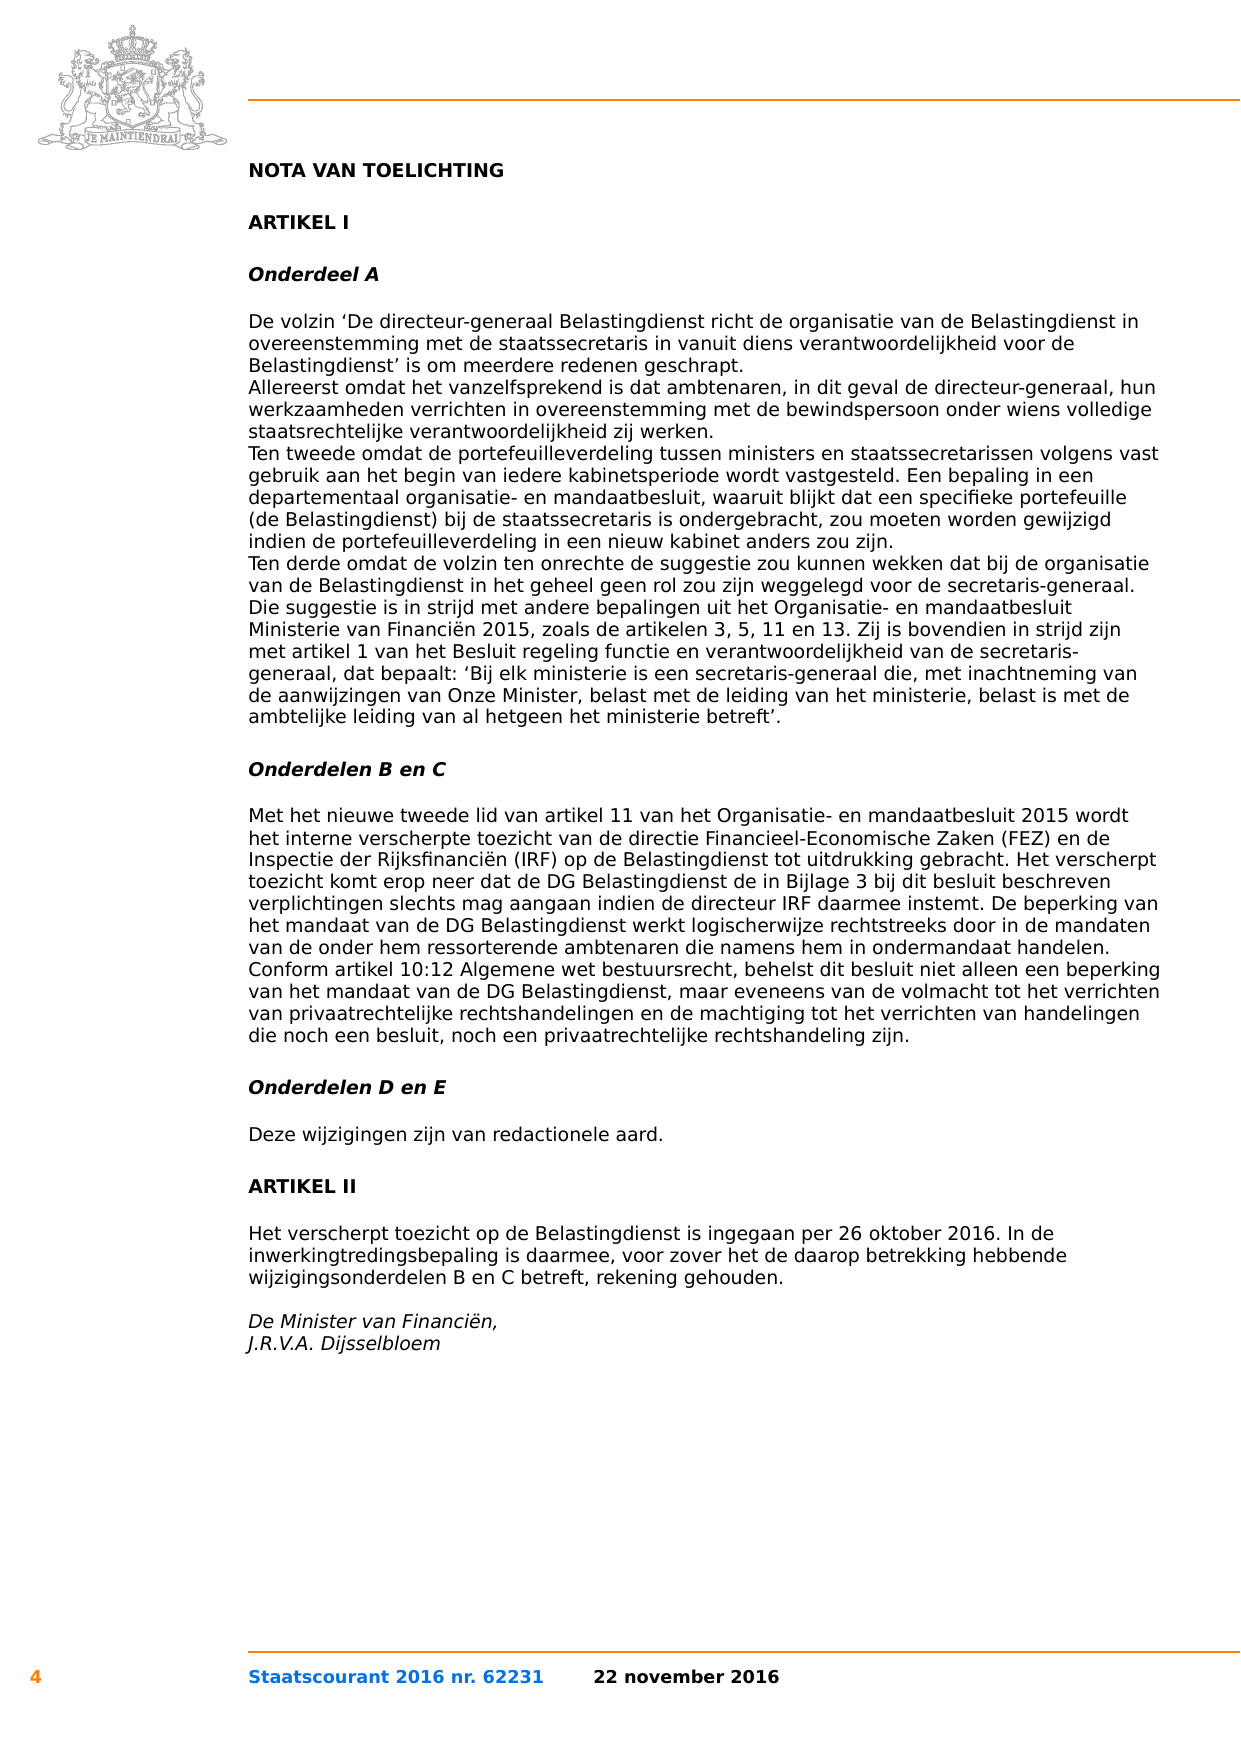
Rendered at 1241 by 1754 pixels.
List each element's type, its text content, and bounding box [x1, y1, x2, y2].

text Conform artikel 10:12 Algemene wet bestuursrecht, behelst dit besluit niet alleen een beperking van het mandaat van de DG Belastingdienst, maar eveneens van de volmacht tot het verrichten van privaatrechtelijke rechtshandelingen en de machtiging tot het verrichten van handelingen die noch een besluit, noch een privaatrechtelijke rechtshandeling zijn. [248, 959, 1163, 1047]
text Deze wijzigingen zijn van redactionele aard. [248, 1124, 1163, 1146]
text Ten derde omdat de volzin ten onrechte de suggestie zou kunnen wekken dat bij de organisatie van de Belastingdienst in het geheel geen rol zou zijn weggelegd voor de secretaris-generaal. Die suggestie is in strijd met andere bepalingen uit het Organisatie- en mandaatbesluit Ministerie van Financiën 2015, zoals de artikelen 3, 5, 11 en 13. Zij is bovendien in strijd zijn met artikel 1 van het Besluit regeling functie en verantwoordelijkheid van de secretaris-generaal, dat bepaalt: ‘Bij elk ministerie is een secretaris-generaal die, met inachtneming van de aanwijzingen van Onze Minister, belast met de leiding van het ministerie, belast is met de ambtelijke leiding van al hetgeen het ministerie betreft’. [248, 553, 1163, 728]
subtitle ARTIKEL I [248, 212, 1163, 234]
text Het verscherpt toezicht op de Belastingdienst is ingegaan per 26 oktober 2016. In de inwerkingtredingsbepaling is daarmee, voor zover het de daarop betrekking hebbende wijzigingsonderdelen B en C betreft, rekening gehouden. [248, 1223, 1163, 1289]
text Allereerst omdat het vanzelfsprekend is dat ambtenaren, in dit geval de directeur-generaal, hun werkzaamheden verrichten in overeenstemming met de bewindspersoon onder wiens volledige staatsrechtelijke verantwoordelijkheid zij werken. [248, 377, 1163, 443]
text Met het nieuwe tweede lid van artikel 11 van het Organisatie- en mandaatbesluit 2015 wordt het interne verscherpte toezicht van de directie Financieel-Economische Zaken (FEZ) en de Inspectie der Rijksfinanciën (IRF) op de Belastingdienst tot uitdrukking gebracht. Het verscherpt toezicht komt erop neer dat de DG Belastingdienst de in Bijlage 3 bij dit besluit beschreven verplichtingen slechts mag aangaan indien de directeur IRF daarmee instemt. De beperking van het mandaat van de DG Belastingdienst werkt logischerwijze rechtstreeks door in de mandaten van de onder hem ressorterende ambtenaren die namens hem in ondermandaat handelen. [248, 805, 1163, 959]
text Ten tweede omdat de portefeuilleverdeling tussen ministers en staatssecretarissen volgens vast gebruik aan het begin van iedere kabinetsperiode wordt vastgesteld. Een bepaling in een departementaal organisatie- en mandaatbesluit, waaruit blijkt dat een specifieke portefeuille (de Belastingdienst) bij de staatssecretaris is ondergebracht, zou moeten worden gewijzigd indien de portefeuilleverdeling in een nieuw kabinet anders zou zijn. [248, 443, 1163, 553]
subtitle Onderdelen B en C [248, 758, 1163, 780]
subtitle ARTIKEL II [248, 1176, 1163, 1198]
subtitle NOTA VAN TOELICHTING [248, 160, 1163, 182]
text De Minister van Financiën, J.R.V.A. Dijsselbloem [248, 1311, 1163, 1355]
subtitle Onderdelen D en E [248, 1077, 1163, 1099]
text De volzin ‘De directeur-generaal Belastingdienst richt de organisatie van de Belastingdienst in overeenstemming met de staatssecretaris in vanuit diens verantwoordelijkheid voor de Belastingdienst’ is om meerdere redenen geschrapt. [248, 311, 1163, 377]
picture [38, 25, 227, 150]
subtitle Onderdeel A [248, 264, 1163, 286]
